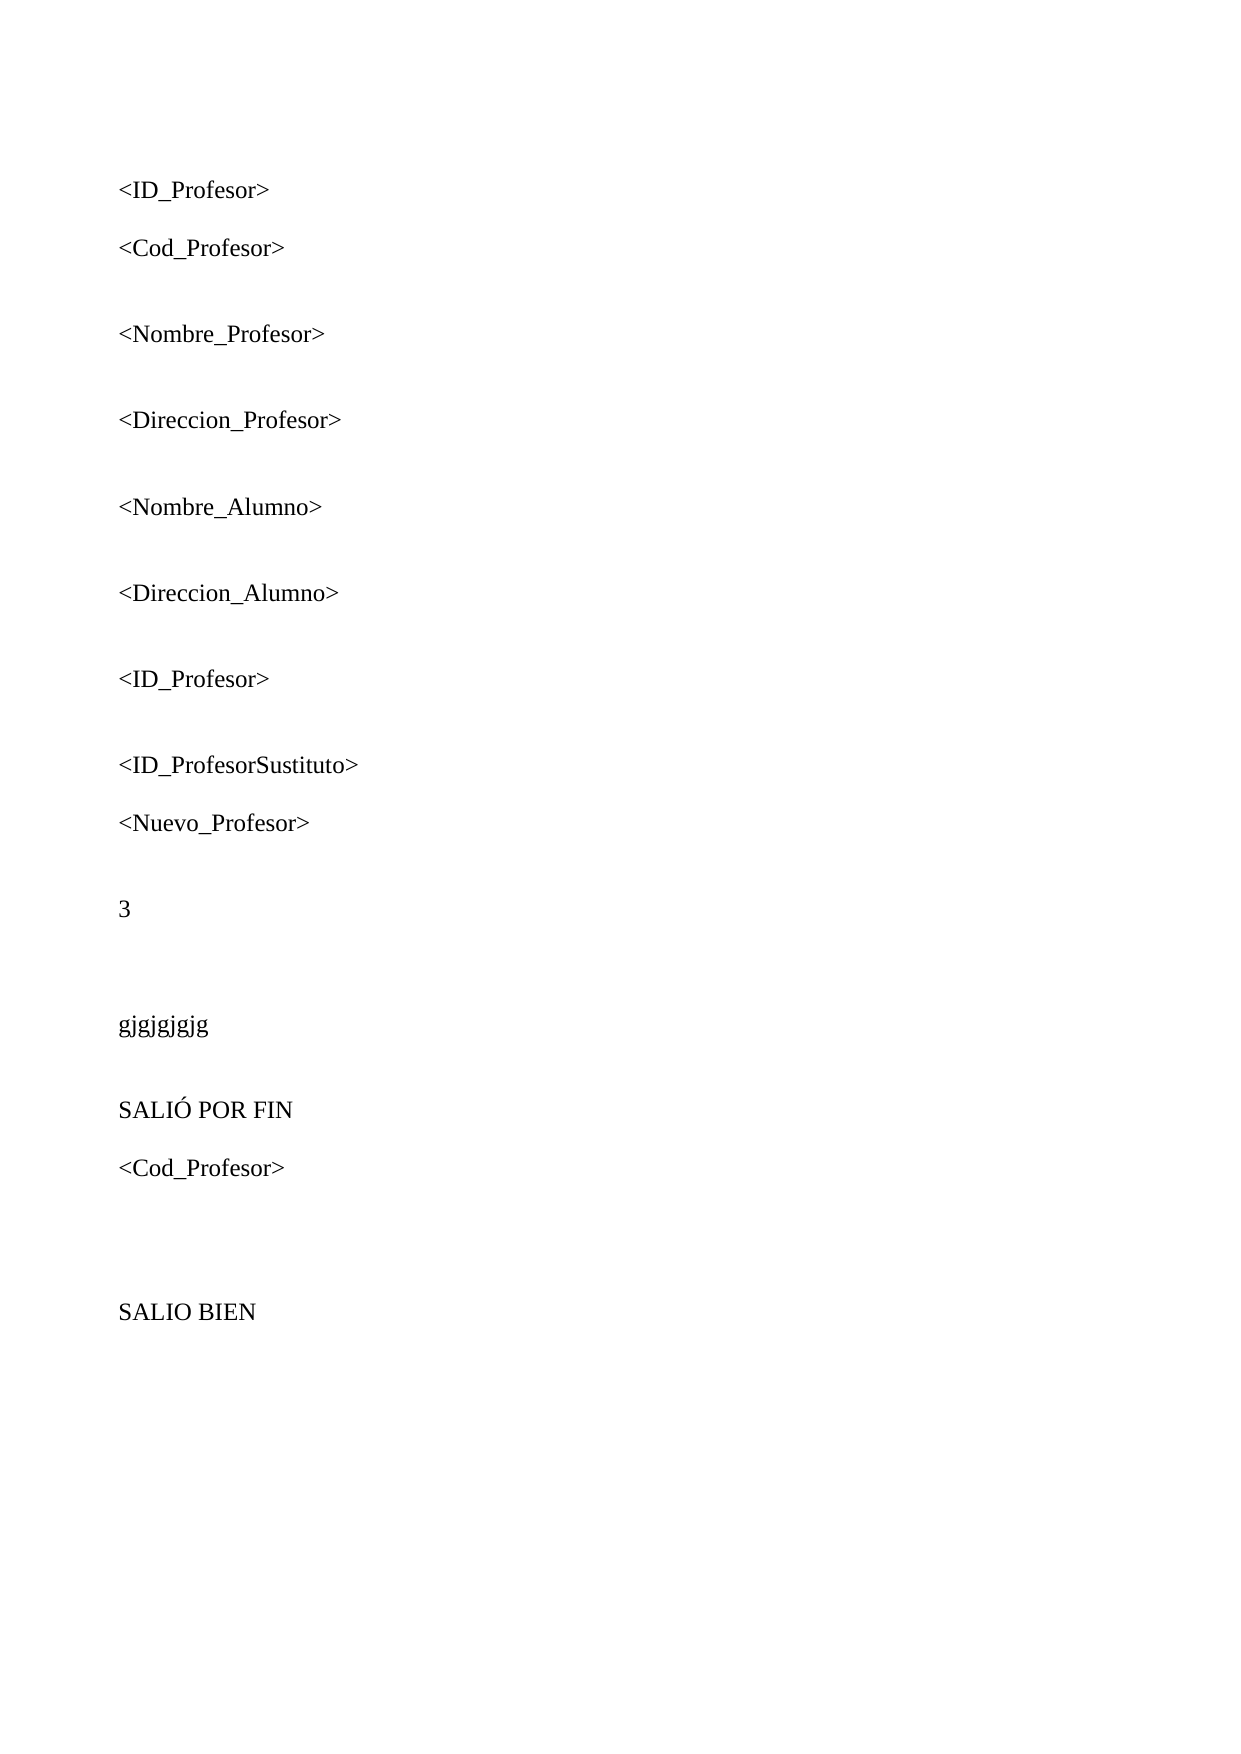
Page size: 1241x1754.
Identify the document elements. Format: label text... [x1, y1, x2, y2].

text <Nuevo_Profesor> [118, 808, 1122, 837]
text <Nombre_Alumno> [118, 492, 1122, 521]
text SALIO BIEN [118, 1297, 1122, 1326]
text <ID_Profesor> [118, 176, 1122, 204]
text gjgjgjgjg [118, 1009, 1122, 1038]
text <Direccion_Alumno> [118, 578, 1122, 607]
text <ID_ProfesorSustituto> [118, 751, 1122, 779]
text SALIÓ POR FIN [118, 1096, 1122, 1124]
text <Direccion_Profesor> [118, 406, 1122, 434]
text <Cod_Profesor> [118, 1153, 1122, 1182]
text 3 [118, 894, 1122, 923]
text <Nombre_Profesor> [118, 319, 1122, 348]
text <ID_Profesor> [118, 664, 1122, 693]
text <Cod_Profesor> [118, 233, 1122, 262]
